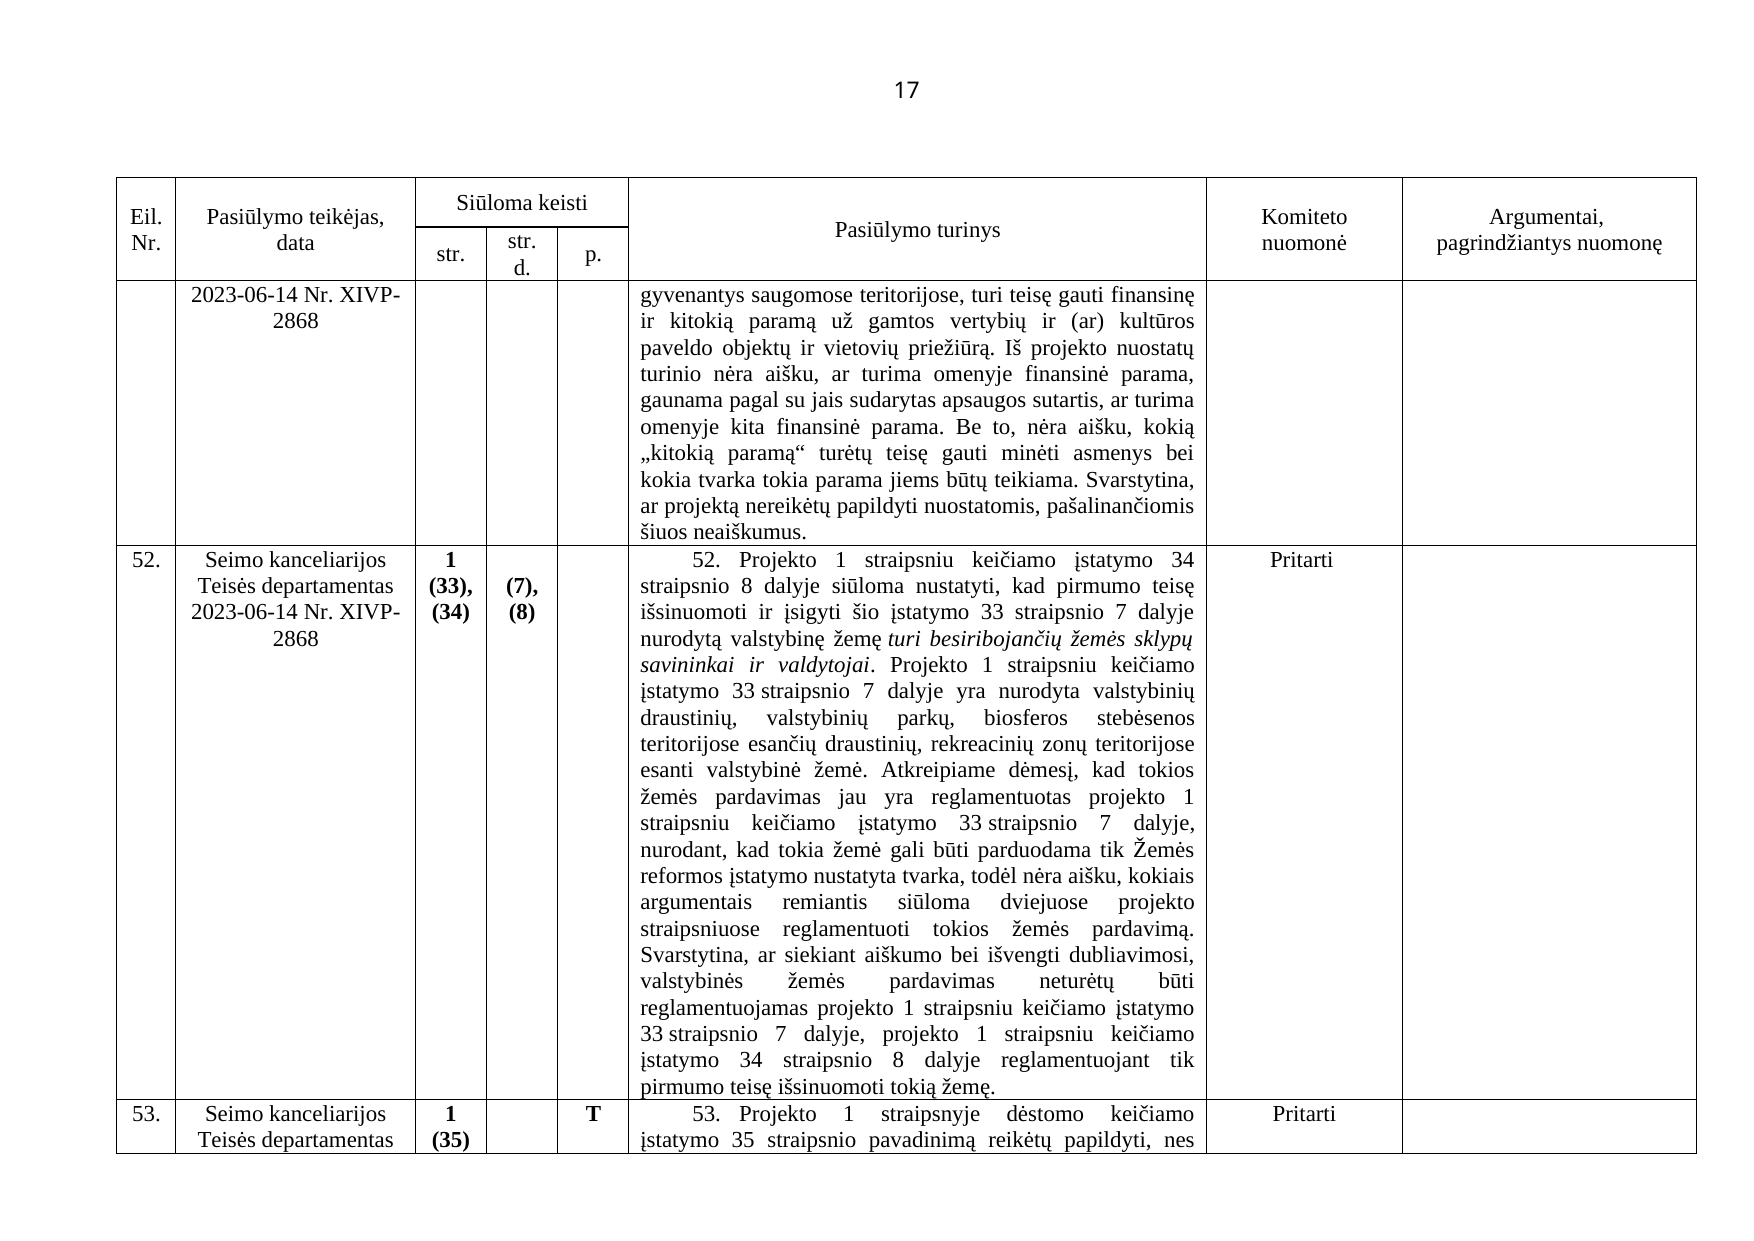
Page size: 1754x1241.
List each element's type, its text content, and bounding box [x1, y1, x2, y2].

table_header Eil. Nr. [117, 178, 175, 280]
table_cell [1403, 281, 1696, 545]
table_cell 1 (35) [416, 1100, 486, 1153]
table_cell str. [416, 228, 486, 280]
table_cell 1 (33), (34) [416, 546, 486, 1099]
table_cell [558, 546, 628, 1099]
table_cell Seimo kanceliarijos Teisės departamentas [176, 1100, 415, 1153]
table_cell [117, 281, 175, 545]
table_cell [1403, 546, 1696, 1099]
table_cell 52. [117, 546, 175, 1099]
table_header Pasiūlymo turinys [629, 178, 1206, 280]
table_cell 52. Projekto 1 straipsniu keičiamo įstatymo 34 straipsnio 8 dalyje siūloma nustatyti, kad pirmumo teisę išsinuomoti ir įsigyti šio įstatymo 33 straipsnio 7 dalyje nurodytą valstybinę žemę turi besiribojančių žemės sklypų savininkai ir valdytojai. Projekto 1 straipsniu keičiamo įstatymo 33 straipsnio 7 dalyje yra nurodyta valstybinių draustinių, valstybinių parkų, biosferos stebėsenos teritorijose esančių draustinių, rekreacinių zonų teritorijose esanti valstybinė žemė. Atkreipiame dėmesį, kad tokios žemės pardavimas jau yra reglamentuotas projekto 1 straipsniu keičiamo įstatymo 33 straipsnio 7 dalyje, nurodant, kad tokia žemė gali būti parduodama tik Žemės reformos įstatymo nustatyta tvarka, todėl nėra aišku, kokiais argumentais remiantis siūloma dviejuose projekto straipsniuose reglamentuoti tokios žemės pardavimą. Svarstytina, ar siekiant aiškumo bei išvengti dubliavimosi, valstybinės žemės pardavimas neturėtų būti reglamentuojamas projekto 1 straipsniu keičiamo įstatymo 33 straipsnio 7 dalyje, projekto 1 straipsniu keičiamo įstatymo 34 straipsnio 8 dalyje reglamentuojant tik pirmumo teisę išsinuomoti tokią žemę. [629, 546, 1206, 1099]
table_cell (7), (8) [487, 546, 557, 1099]
table_header Argumentai, pagrindžiantys nuomonę [1403, 178, 1696, 280]
table_cell [1403, 1100, 1696, 1153]
table_cell Seimo kanceliarijos Teisės departamentas 2023-06-14 Nr. XIVP-2868 [176, 546, 415, 1099]
table_cell [1207, 281, 1402, 545]
table_cell Pritarti [1207, 546, 1402, 1099]
table_cell Pritarti [1207, 1100, 1402, 1153]
table_cell str. d. [487, 228, 557, 280]
table_cell 2023-06-14 Nr. XIVP-2868 [176, 281, 415, 545]
table_header Pasiūlymo teikėjas, data [176, 178, 415, 280]
table_cell 53. Projekto 1 straipsnyje dėstomo keičiamo įstatymo 35 straipsnio pavadinimą reikėtų papildyti, nes [629, 1100, 1206, 1153]
table_header Komiteto nuomonė [1207, 178, 1402, 280]
table_cell p. [558, 228, 628, 280]
table_cell [416, 281, 486, 545]
table_cell [487, 1100, 557, 1153]
table_cell [558, 281, 628, 545]
table_header Siūloma keisti [416, 178, 628, 226]
table_cell gyvenantys saugomose teritorijose, turi teisę gauti finansinę ir kitokią paramą už gamtos vertybių ir (ar) kultūros paveldo objektų ir vietovių priežiūrą. Iš projekto nuostatų turinio nėra aišku, ar turima omenyje finansinė parama, gaunama pagal su jais sudarytas apsaugos sutartis, ar turima omenyje kita finansinė parama. Be to, nėra aišku, kokią „kitokią paramą“ turėtų teisę gauti minėti asmenys bei kokia tvarka tokia parama jiems būtų teikiama. Svarstytina, ar projektą nereikėtų papildyti nuostatomis, pašalinančiomis šiuos neaiškumus. [629, 281, 1206, 545]
table_cell 53. [117, 1100, 175, 1153]
table_cell [487, 281, 557, 545]
table_cell T [558, 1100, 628, 1153]
